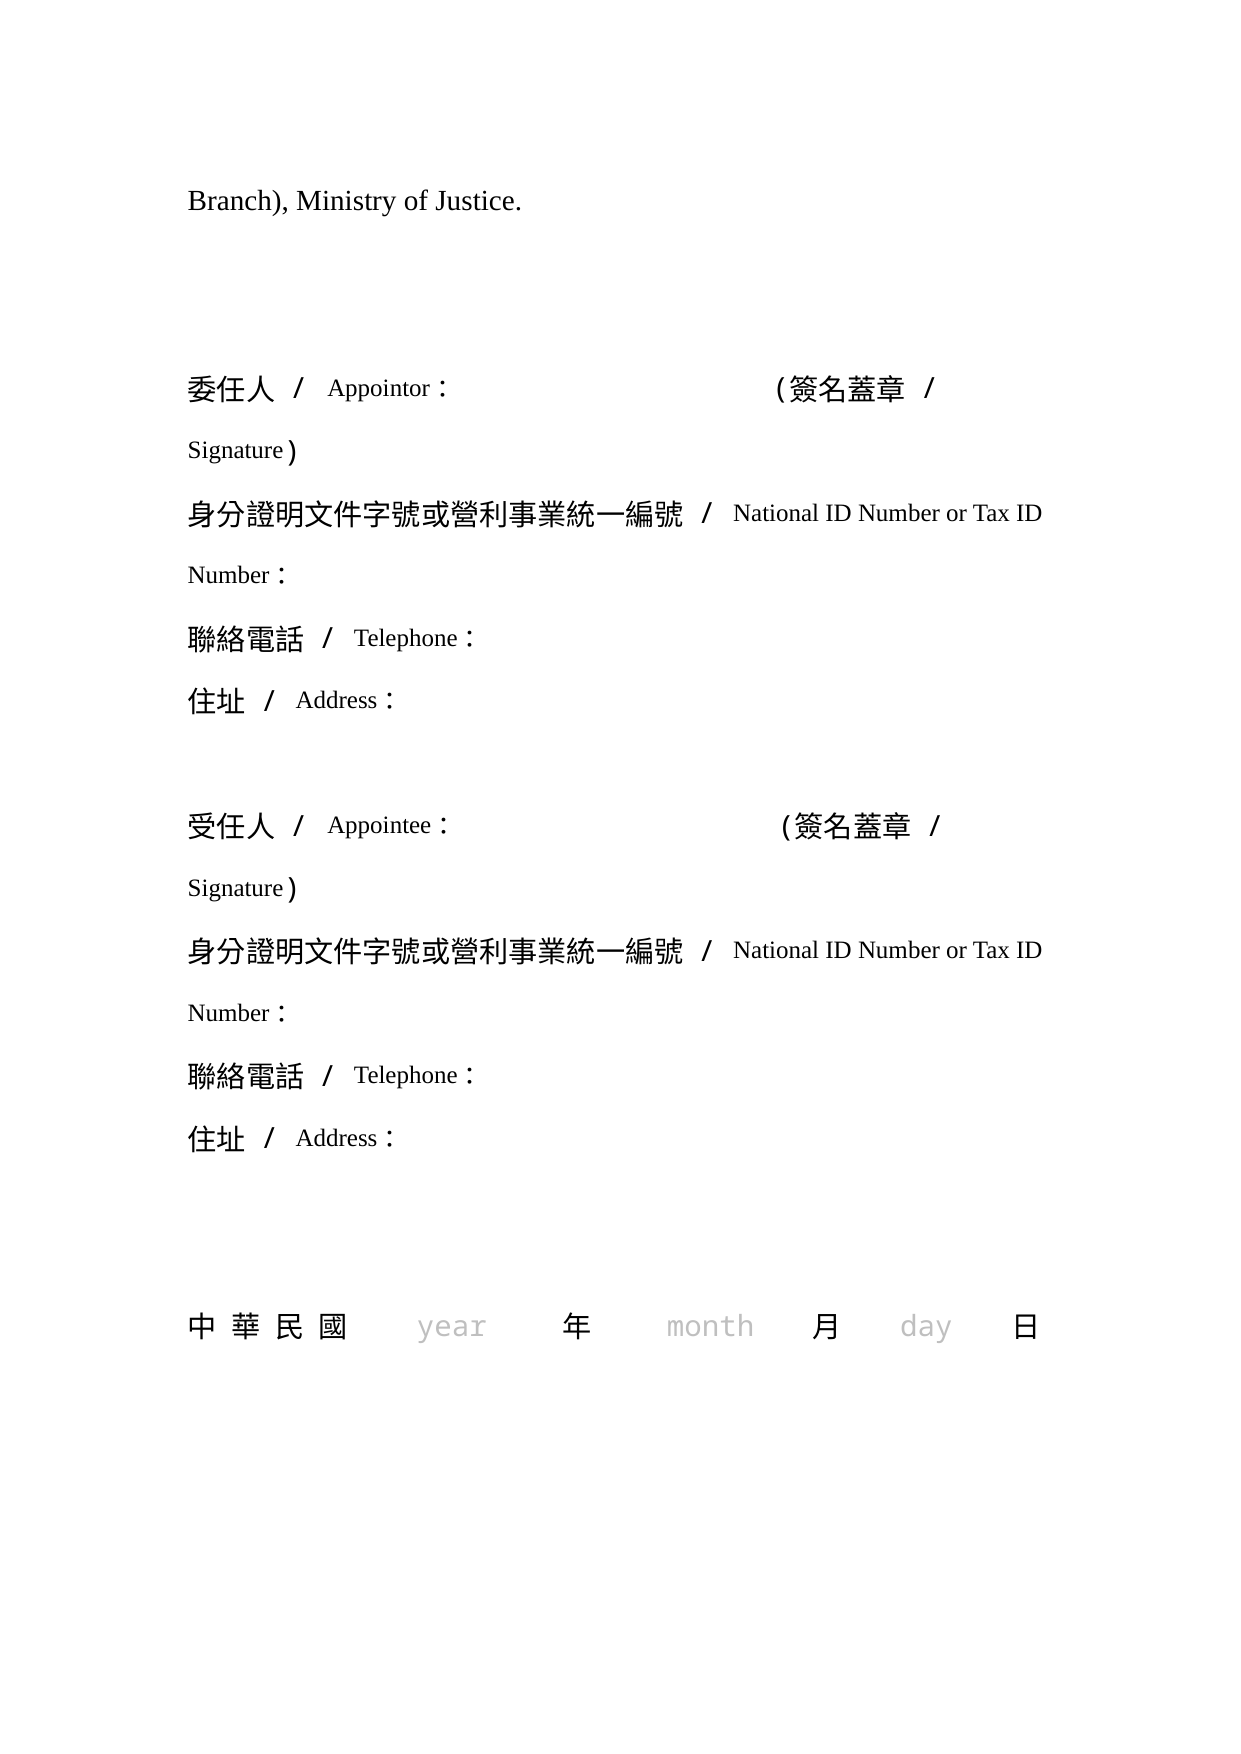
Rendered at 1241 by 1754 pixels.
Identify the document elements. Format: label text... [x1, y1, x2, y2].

text 中 華 民 國 year 年 month 月 day 日 [187, 1283, 1053, 1346]
text 聯絡電話 / Telephone： [187, 596, 1053, 658]
text 受任人 / Appointee： (簽名蓋章 / Signature) [187, 783, 1053, 908]
text 身分證明文件字號或營利事業統一編號 / National ID Number or Tax ID Number： [187, 471, 1053, 596]
text 聯絡電話 / Telephone： [187, 1033, 1053, 1096]
text 身分證明文件字號或營利事業統一編號 / National ID Number or Tax ID Number： [187, 908, 1053, 1033]
text 住址 / Address： [187, 658, 1053, 721]
text 住址 / Address： [187, 1096, 1053, 1158]
text Branch), Ministry of Justice. [187, 158, 1053, 221]
text 委任人 / Appointor： (簽名蓋章 / Signature) [187, 346, 1053, 471]
